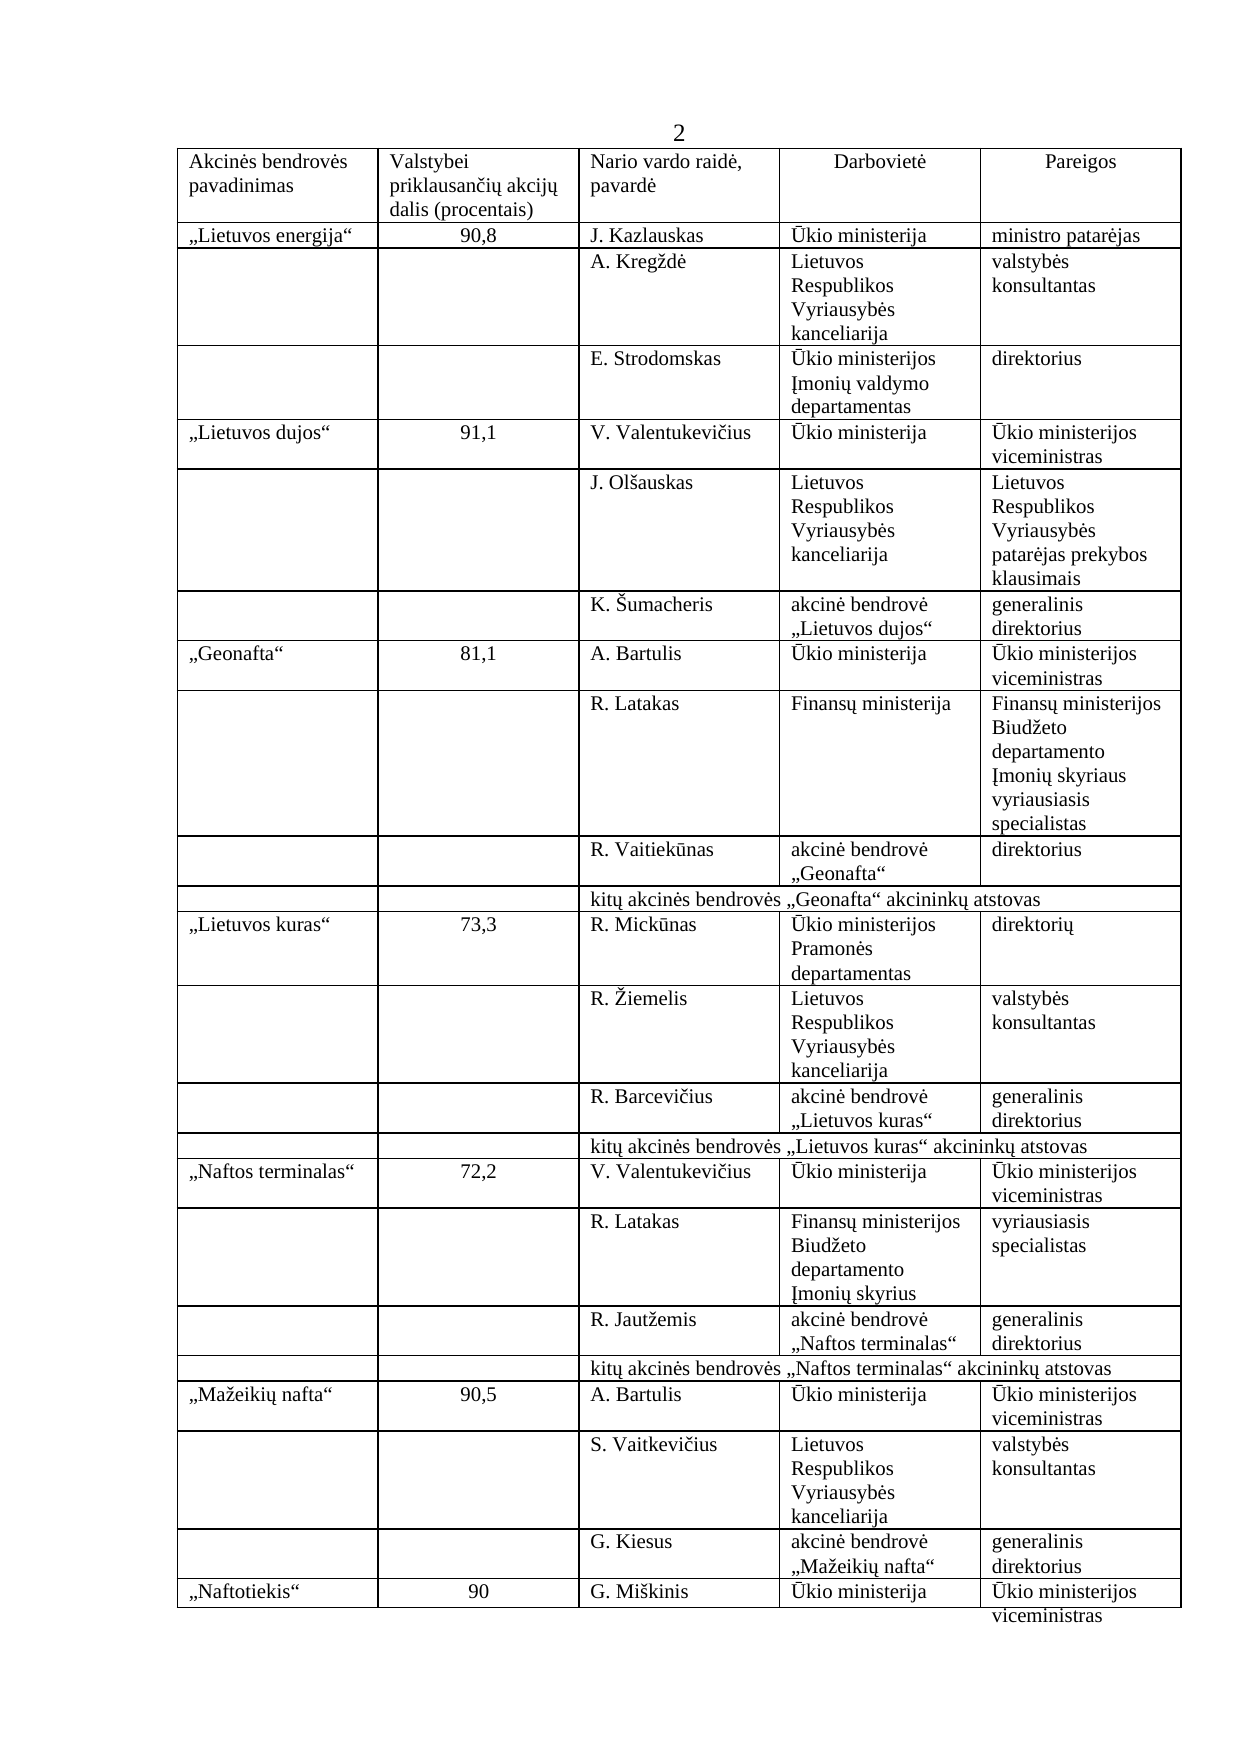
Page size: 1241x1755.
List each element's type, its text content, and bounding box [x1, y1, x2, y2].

table_cell Ūkio ministerija [780, 420, 980, 468]
table_cell Lietuvos Respublikos Vyriausybės kanceliarija [780, 1432, 980, 1528]
table_cell J. Olšauskas [580, 470, 779, 590]
table_cell [178, 1356, 377, 1380]
table_cell Finansų ministerija [780, 691, 980, 835]
table_cell Ūkio ministerija [780, 641, 980, 689]
table_cell generalinis direktorius [981, 592, 1180, 640]
table_cell R. Jautžemis [580, 1307, 779, 1355]
table_cell V. Valentukevičius [580, 420, 779, 468]
table_cell 81,1 [379, 641, 578, 689]
table_cell direktorių [981, 912, 1180, 984]
table_cell [178, 1530, 377, 1578]
table_cell akcinė bendrovė „Geonafta“ [780, 837, 980, 885]
table_cell „Geonafta“ [178, 641, 377, 689]
table_header Pareigos [981, 149, 1180, 221]
table_cell [178, 887, 377, 911]
table_cell 90,5 [379, 1382, 578, 1430]
table_cell [379, 1209, 578, 1305]
table_cell [178, 986, 377, 1082]
table_cell [379, 346, 578, 418]
table_cell „Naftos terminalas“ [178, 1159, 377, 1207]
table_cell [178, 1432, 377, 1528]
table_cell [178, 470, 377, 590]
table_header Nario vardo raidė, pavardė [580, 149, 779, 221]
table_cell [379, 1134, 578, 1158]
table_cell akcinė bendrovė „Lietuvos dujos“ [780, 592, 980, 640]
table_cell „Lietuvos energija“ [178, 223, 377, 247]
table_cell Ūkio ministerijos Pramonės departamentas [780, 912, 980, 984]
table_cell generalinis direktorius [981, 1307, 1180, 1355]
table_cell R. Latakas [580, 691, 779, 835]
table_cell Ūkio ministerija [780, 1382, 980, 1430]
table_cell [178, 346, 377, 418]
table_cell K. Šumacheris [580, 592, 779, 640]
table_cell valstybės konsultantas [981, 986, 1180, 1082]
table_cell G. Kiesus [580, 1530, 779, 1578]
table_cell [379, 691, 578, 835]
table_cell direktorius [981, 837, 1180, 885]
table_cell [379, 592, 578, 640]
table_cell 91,1 [379, 420, 578, 468]
table_cell [379, 837, 578, 885]
table_header Akcinės bendrovės pavadinimas [178, 149, 377, 221]
table_cell [178, 837, 377, 885]
table_cell Ūkio ministerijos viceministras [981, 1159, 1180, 1207]
table_header Darbovietė [780, 149, 980, 221]
table_cell direktorius [981, 346, 1180, 418]
table_cell „Mažeikių nafta“ [178, 1382, 377, 1430]
table_cell J. Kazlauskas [580, 223, 779, 247]
table_cell [379, 986, 578, 1082]
table_cell R. Latakas [580, 1209, 779, 1305]
table_cell 72,2 [379, 1159, 578, 1207]
table_cell akcinė bendrovė „Naftos terminalas“ [780, 1307, 980, 1355]
table_cell kitų akcinės bendrovės „Lietuvos kuras“ akcininkų atstovas [580, 1134, 1180, 1158]
table_cell Lietuvos Respublikos Vyriausybės patarėjas prekybos klausimais [981, 470, 1180, 590]
table_cell generalinis direktorius [981, 1084, 1180, 1132]
table_cell vyriausiasis specialistas [981, 1209, 1180, 1305]
table_cell G. Miškinis [580, 1579, 779, 1606]
table_cell Finansų ministerijos Biudžeto departamento Įmonių skyrius [780, 1209, 980, 1305]
table_cell Lietuvos Respublikos Vyriausybės kanceliarija [780, 249, 980, 345]
table_cell valstybės konsultantas [981, 1432, 1180, 1528]
table_cell „Naftotiekis“ [178, 1579, 377, 1606]
table_cell [178, 691, 377, 835]
table_cell S. Vaitkevičius [580, 1432, 779, 1528]
table_cell Ūkio ministerijos viceministras [981, 641, 1180, 689]
table_cell [379, 1356, 578, 1380]
table_cell A. Bartulis [580, 1382, 779, 1430]
table_cell [379, 1307, 578, 1355]
table_cell akcinė bendrovė „Mažeikių nafta“ [780, 1530, 980, 1578]
table_cell [379, 1084, 578, 1132]
table_cell [178, 1134, 377, 1158]
table_cell [379, 249, 578, 345]
table_cell R. Barcevičius [580, 1084, 779, 1132]
table_cell kitų akcinės bendrovės „Geonafta“ akcininkų atstovas [580, 887, 1180, 911]
table_cell Ūkio ministerija [780, 223, 980, 247]
table_cell generalinis direktorius [981, 1530, 1180, 1578]
table_cell 73,3 [379, 912, 578, 984]
table_cell [178, 1307, 377, 1355]
table_cell [379, 1530, 578, 1578]
table_cell kitų akcinės bendrovės „Naftos terminalas“ akcininkų atstovas [580, 1356, 1180, 1380]
table_header Valstybei priklausančių akcijų dalis (procentais) [379, 149, 578, 221]
table_cell [178, 1209, 377, 1305]
table_cell A. Bartulis [580, 641, 779, 689]
table_cell Ūkio ministerijos viceministras [981, 420, 1180, 468]
table_cell [178, 1084, 377, 1132]
table_cell E. Strodomskas [580, 346, 779, 418]
table_cell „Lietuvos dujos“ [178, 420, 377, 468]
table_cell R. Žiemelis [580, 986, 779, 1082]
table_cell „Lietuvos kuras“ [178, 912, 377, 984]
table_cell R. Vaitiekūnas [580, 837, 779, 885]
table_cell Lietuvos Respublikos Vyriausybės kanceliarija [780, 986, 980, 1082]
table_cell Lietuvos Respublikos Vyriausybės kanceliarija [780, 470, 980, 590]
table_cell V. Valentukevičius [580, 1159, 779, 1207]
table_cell Ūkio ministerija [780, 1159, 980, 1207]
table_cell akcinė bendrovė „Lietuvos kuras“ [780, 1084, 980, 1132]
table_cell [379, 470, 578, 590]
table_cell R. Mickūnas [580, 912, 779, 984]
table_cell Finansų ministerijos Biudžeto departamento Įmonių skyriaus vyriausiasis specialistas [981, 691, 1180, 835]
table_cell 90,8 [379, 223, 578, 247]
table_cell ministro patarėjas [981, 223, 1180, 247]
table_cell Ūkio ministerijos Įmonių valdymo departamentas [780, 346, 980, 418]
table_cell A. Kregždė [580, 249, 779, 345]
table_cell [178, 249, 377, 345]
table_cell [379, 1432, 578, 1528]
table_cell 90 [379, 1579, 578, 1606]
table_cell Ūkio ministerijos viceministras [981, 1579, 1180, 1606]
table_cell Ūkio ministerija [780, 1579, 980, 1606]
table_cell valstybės konsultantas [981, 249, 1180, 345]
table_cell [379, 887, 578, 911]
table_cell Ūkio ministerijos viceministras [981, 1382, 1180, 1430]
table_cell [178, 592, 377, 640]
